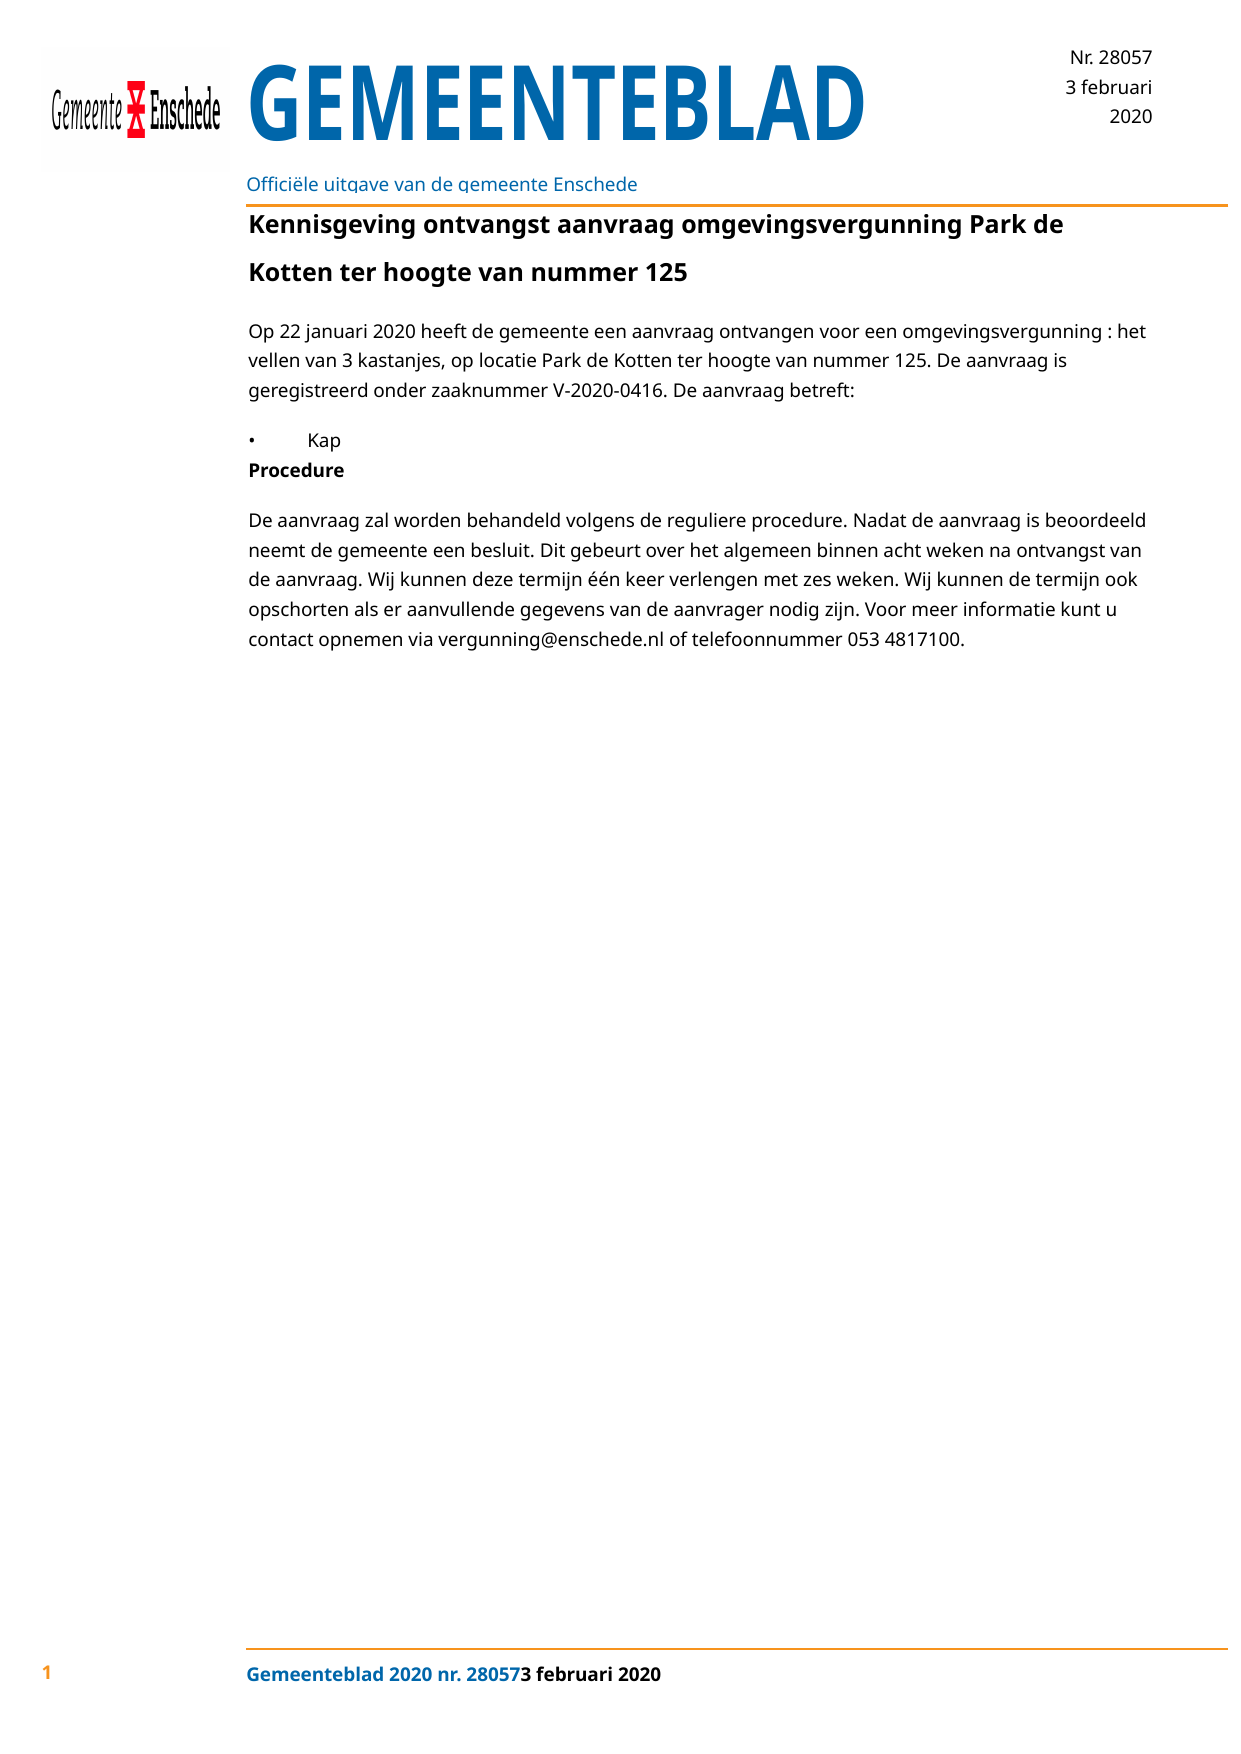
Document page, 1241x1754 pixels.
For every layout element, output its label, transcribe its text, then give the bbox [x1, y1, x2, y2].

text Kennisgeving ontvangst aanvraag omgevingsvergunning Park de Kotten ter hoogte van nummer 125 [248, 207, 1152, 288]
text Op 22 januari 2020 heeft de gemeente een aanvraag ontvangen voor een omgevingsvergunning : het vellen van 3 kastanjes, op locatie Park de Kotten ter hoogte van nummer 125. De aanvraag is geregistreerd onder zaaknummer V-2020-0416. De aanvraag betreft: [248, 318, 1152, 403]
text Procedure [248, 457, 1152, 483]
text De aanvraag zal worden behandeld volgens de reguliere procedure. Nadat de aanvraag is beoordeeld neemt de gemeente een besluit. Dit gebeurt over het algemeen binnen acht weken na ontvangst van de aanvraag. Wij kunnen deze termijn één keer verlengen met zes weken. Wij kunnen de termijn ook opschorten als er aanvullende gegevens van de aanvrager nodig zijn. Voor meer informatie kunt u contact opnemen via vergunning@enschede.nl of telefoonnummer 053 4817100. [248, 507, 1152, 652]
picture [41, 47, 231, 172]
list Kap [248, 427, 1152, 453]
